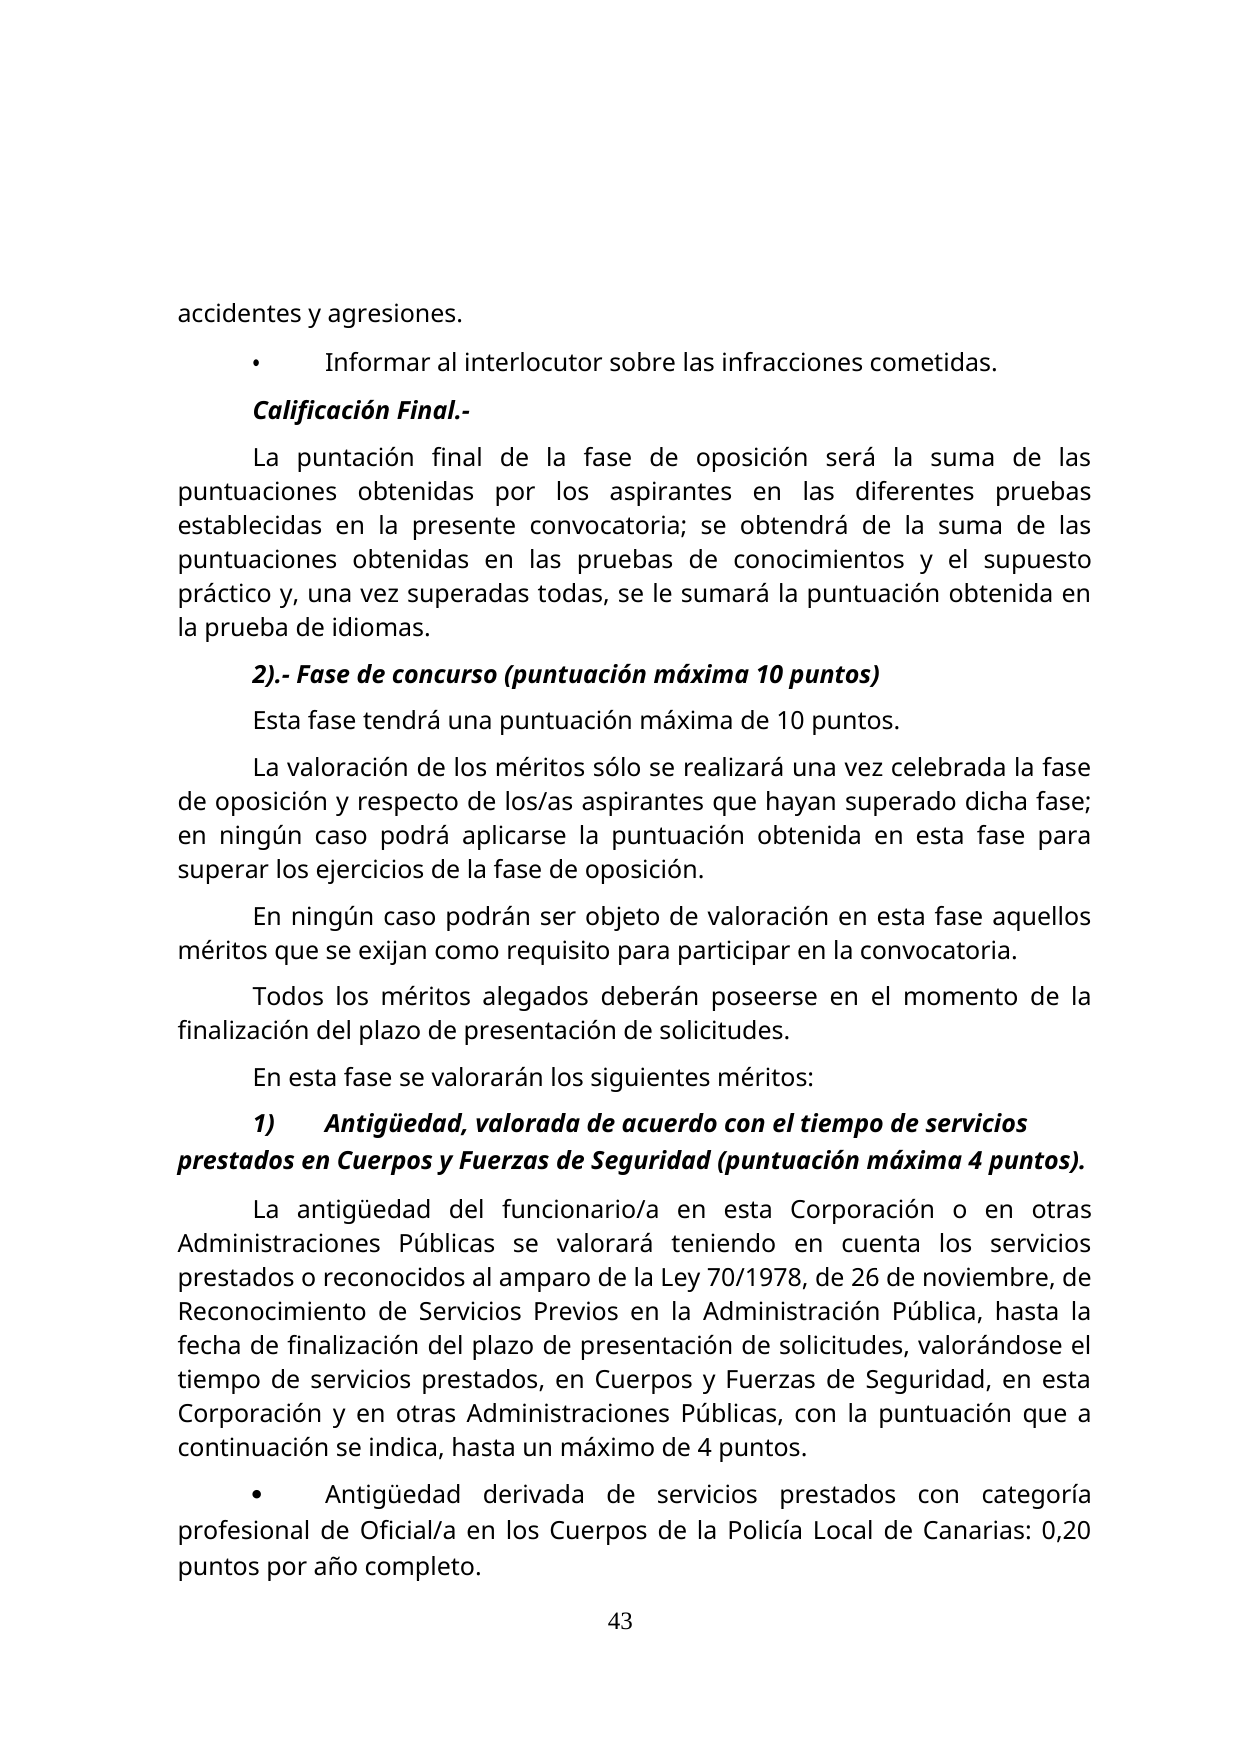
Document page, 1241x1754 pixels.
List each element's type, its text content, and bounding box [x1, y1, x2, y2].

text En esta fase se valorarán los siguientes méritos: [177, 1059, 1093, 1094]
text Todos los méritos alegados deberán poseerse en el momento de la finalización del plazo de presentación de solicitudes. [177, 979, 1093, 1047]
text La puntación final de la fase de oposición será la suma de las puntuaciones obtenidas por los aspirantes en las diferentes pruebas establecidas en la presente convocatoria; se obtendrá de la suma de las puntuaciones obtenidas en las pruebas de conocimientos y el supuesto práctico y, una vez superadas todas, se le sumará la puntuación obtenida en la prueba de idiomas. [177, 439, 1093, 644]
text La antigüedad del funcionario/a en esta Corporación o en otras Administraciones Públicas se valorará teniendo en cuenta los servicios prestados o reconocidos al amparo de la Ley 70/1978, de 26 de noviembre, de Reconocimiento de Servicios Previos en la Administración Pública, hasta la fecha de finalización del plazo de presentación de solicitudes, valorándose el tiempo de servicios prestados, en Cuerpos y Fuerzas de Seguridad, en esta Corporación y en otras Administraciones Públicas, con la puntuación que a continuación se indica, hasta un máximo de 4 puntos. [177, 1191, 1093, 1464]
text En ningún caso podrán ser objeto de valoración en esta fase aquellos méritos que se exijan como requisito para participar en la convocatoria. [177, 898, 1093, 966]
list Informar al interlocutor sobre las infracciones cometidas. [177, 344, 1093, 378]
list accidentes y agresiones. [177, 295, 1093, 329]
subtitle Calificación Final.- [177, 393, 1093, 427]
subtitle 2).- Fase de concurso (puntuación máxima 10 puntos) [177, 656, 1093, 691]
list Antigüedad derivada de servicios prestados con categoría profesional de Oficial/a en los Cuerpos de la Policía Local de Canarias: 0,20 puntos por año completo. [177, 1476, 1093, 1583]
text La valoración de los méritos sólo se realizará una vez celebrada la fase de oposición y respecto de los/as aspirantes que hayan superado dicha fase; en ningún caso podrá aplicarse la puntuación obtenida en esta fase para superar los ejercicios de la fase de oposición. [177, 749, 1093, 886]
text Esta fase tendrá una puntuación máxima de 10 puntos. [177, 703, 1093, 737]
list Antigüedad, valorada de acuerdo con el tiempo de servicios prestados en Cuerpos y Fuerzas de Seguridad (puntuación máxima 4 puntos). [177, 1106, 1093, 1177]
